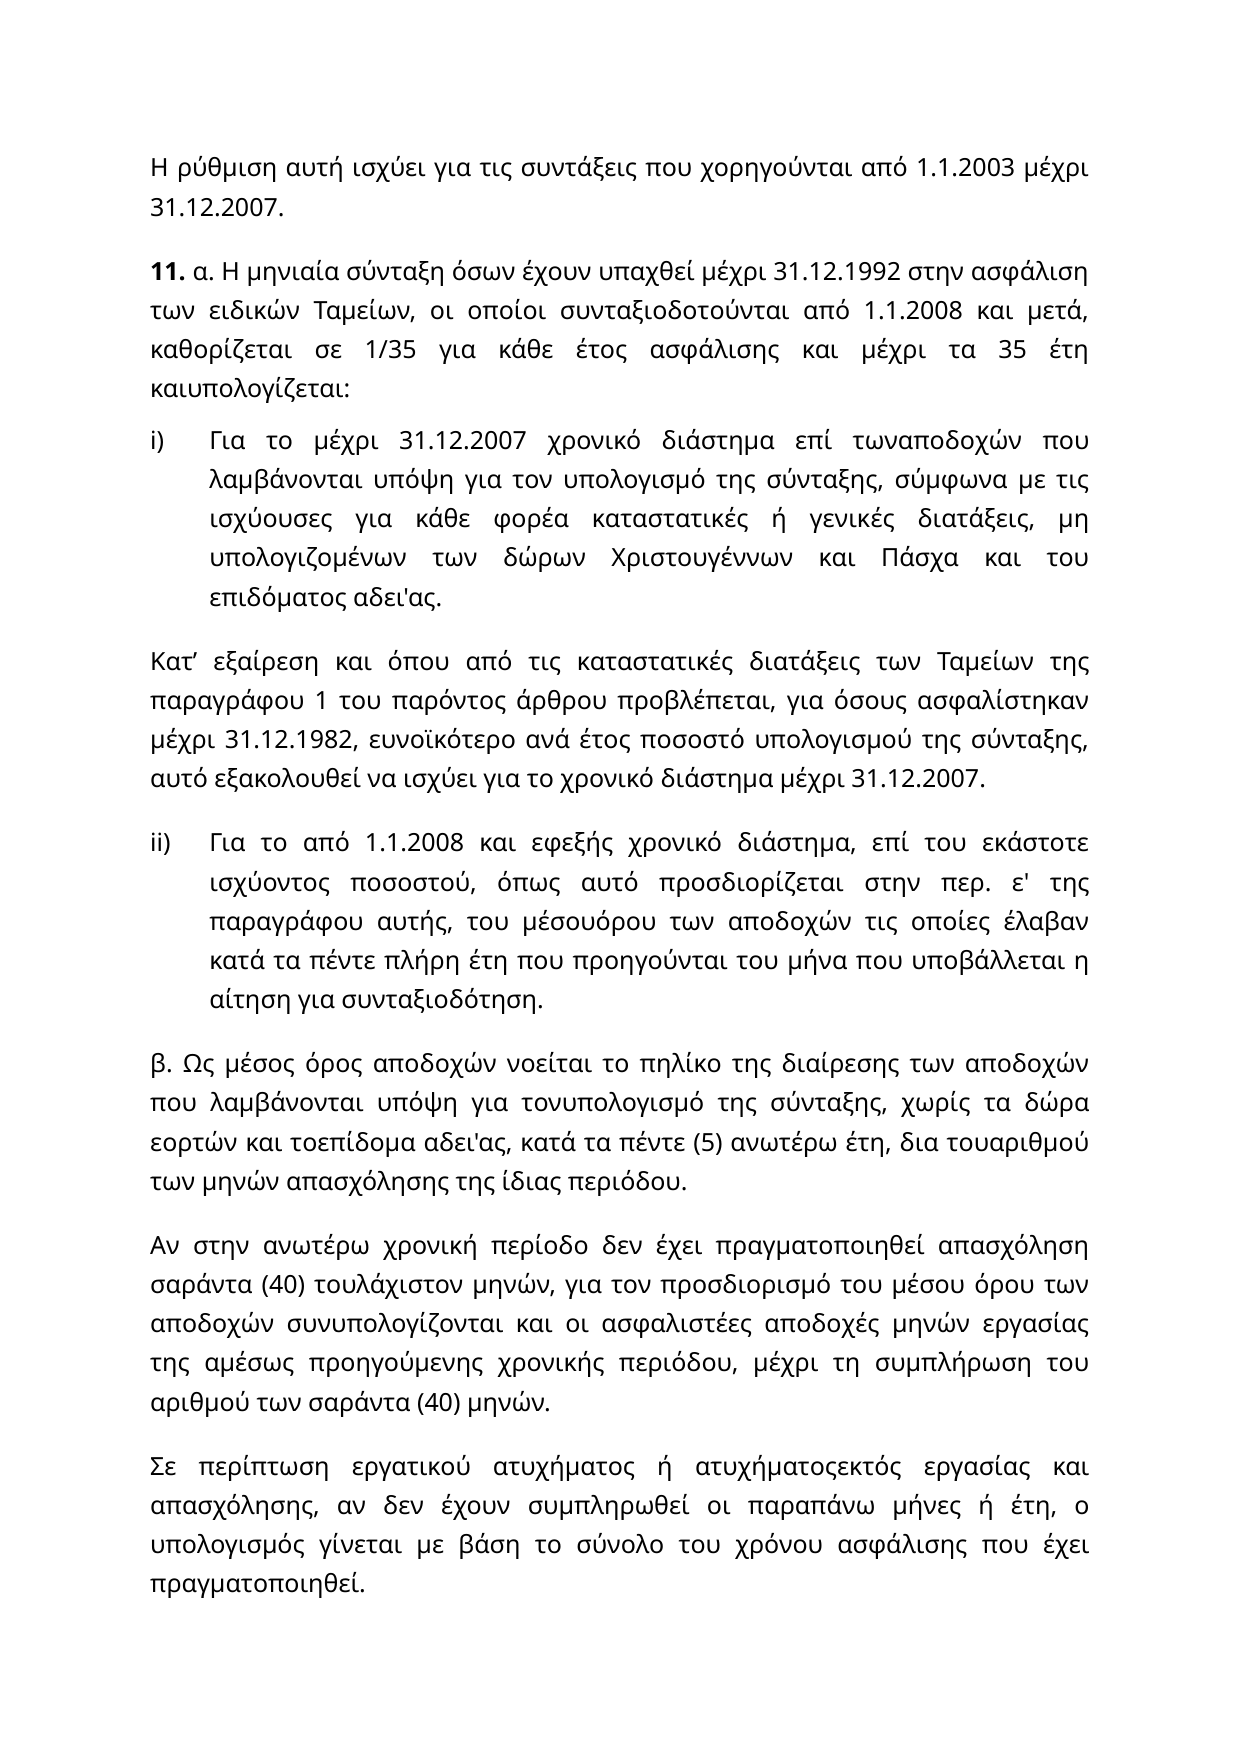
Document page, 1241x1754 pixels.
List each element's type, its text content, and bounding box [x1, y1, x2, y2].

text 11. α. Η μηνιαία σύνταξη όσων έχουν υπαχθεί μέχρι 31.12.1992 στην ασφάλιση των ειδικών Ταμείων, οι οποίοι συνταξιοδοτούνται από 1.1.2008 και μετά, καθορίζεται σε 1/35 για κάθε έτος ασφάλισης και μέχρι τα 35 έτη καιυπολογίζεται: [150, 253, 1090, 405]
text Κατ’ εξαίρεση και όπου από τις καταστατικές διατάξεις των Ταμείων της παραγράφου 1 του παρόντος άρθρου προβλέπεται, για όσους ασφαλίστηκαν μέχρι 31.12.1982, ευνοϊκότερο ανά έτος ποσοστό υπολογισμού της σύνταξης, αυτό εξακολουθεί να ισχύει για το χρονικό διάστημα μέχρι 31.12.2007. [150, 643, 1090, 795]
text Η ρύθμιση αυτή ισχύει για τις συντάξεις που χορηγούνται από 1.1.2003 μέχρι 31.12.2007. [150, 150, 1090, 223]
list ii) Για το από 1.1.2008 και εφεξής χρονικό διάστημα, επί του εκάστοτε ισχύοντος ποσοστού, όπως αυτό προσδιορίζεται στην περ. ε' της παραγράφου αυτής, του μέσουόρου των αποδοχών τις οποίες έλαβαν κατά τα πέντε πλήρη έτη που προηγούνται του μήνα που υποβάλλεται η αίτηση για συνταξιοδότηση. [150, 825, 1090, 1016]
list i) Για το μέχρι 31.12.2007 χρονικό διάστημα επί τωναποδοχών που λαμβάνονται υπόψη για τον υπολογισμό της σύνταξης, σύμφωνα με τις ισχύουσες για κάθε φορέα καταστατικές ή γενικές διατάξεις, μη υπολογιζομένων των δώρων Χριστουγέννων και Πάσχα και του επιδόματος αδει'ας. [150, 422, 1090, 613]
text Σε περίπτωση εργατικού ατυχήματος ή ατυχήματοςεκτός εργασίας και απασχόλησης, αν δεν έχουν συμπληρωθεί οι παραπάνω μήνες ή έτη, ο υπολογισμός γίνεται με βάση το σύνολο του χρόνου ασφάλισης που έχει πραγματοποιηθεί. [150, 1448, 1090, 1600]
text β. Ως μέσος όρος αποδοχών νοείται το πηλίκο της διαίρεσης των αποδοχών που λαμβάνονται υπόψη για τονυπολογισμό της σύνταξης, χωρίς τα δώρα εορτών και τοεπίδομα αδει'ας, κατά τα πέντε (5) ανωτέρω έτη, δια τουαριθμού των μηνών απασχόλησης της ίδιας περιόδου. [150, 1046, 1090, 1197]
text Αν στην ανωτέρω χρονική περίοδο δεν έχει πραγματοποιηθεί απασχόληση σαράντα (40) τουλάχιστον μηνών, για τον προσδιορισμό του μέσου όρου των αποδοχών συνυπολογίζονται και οι ασφαλιστέες αποδοχές μηνών εργασίας της αμέσως προηγούμενης χρονικής περιόδου, μέχρι τη συμπλήρωση του αριθμού των σαράντα (40) μηνών. [150, 1227, 1090, 1418]
